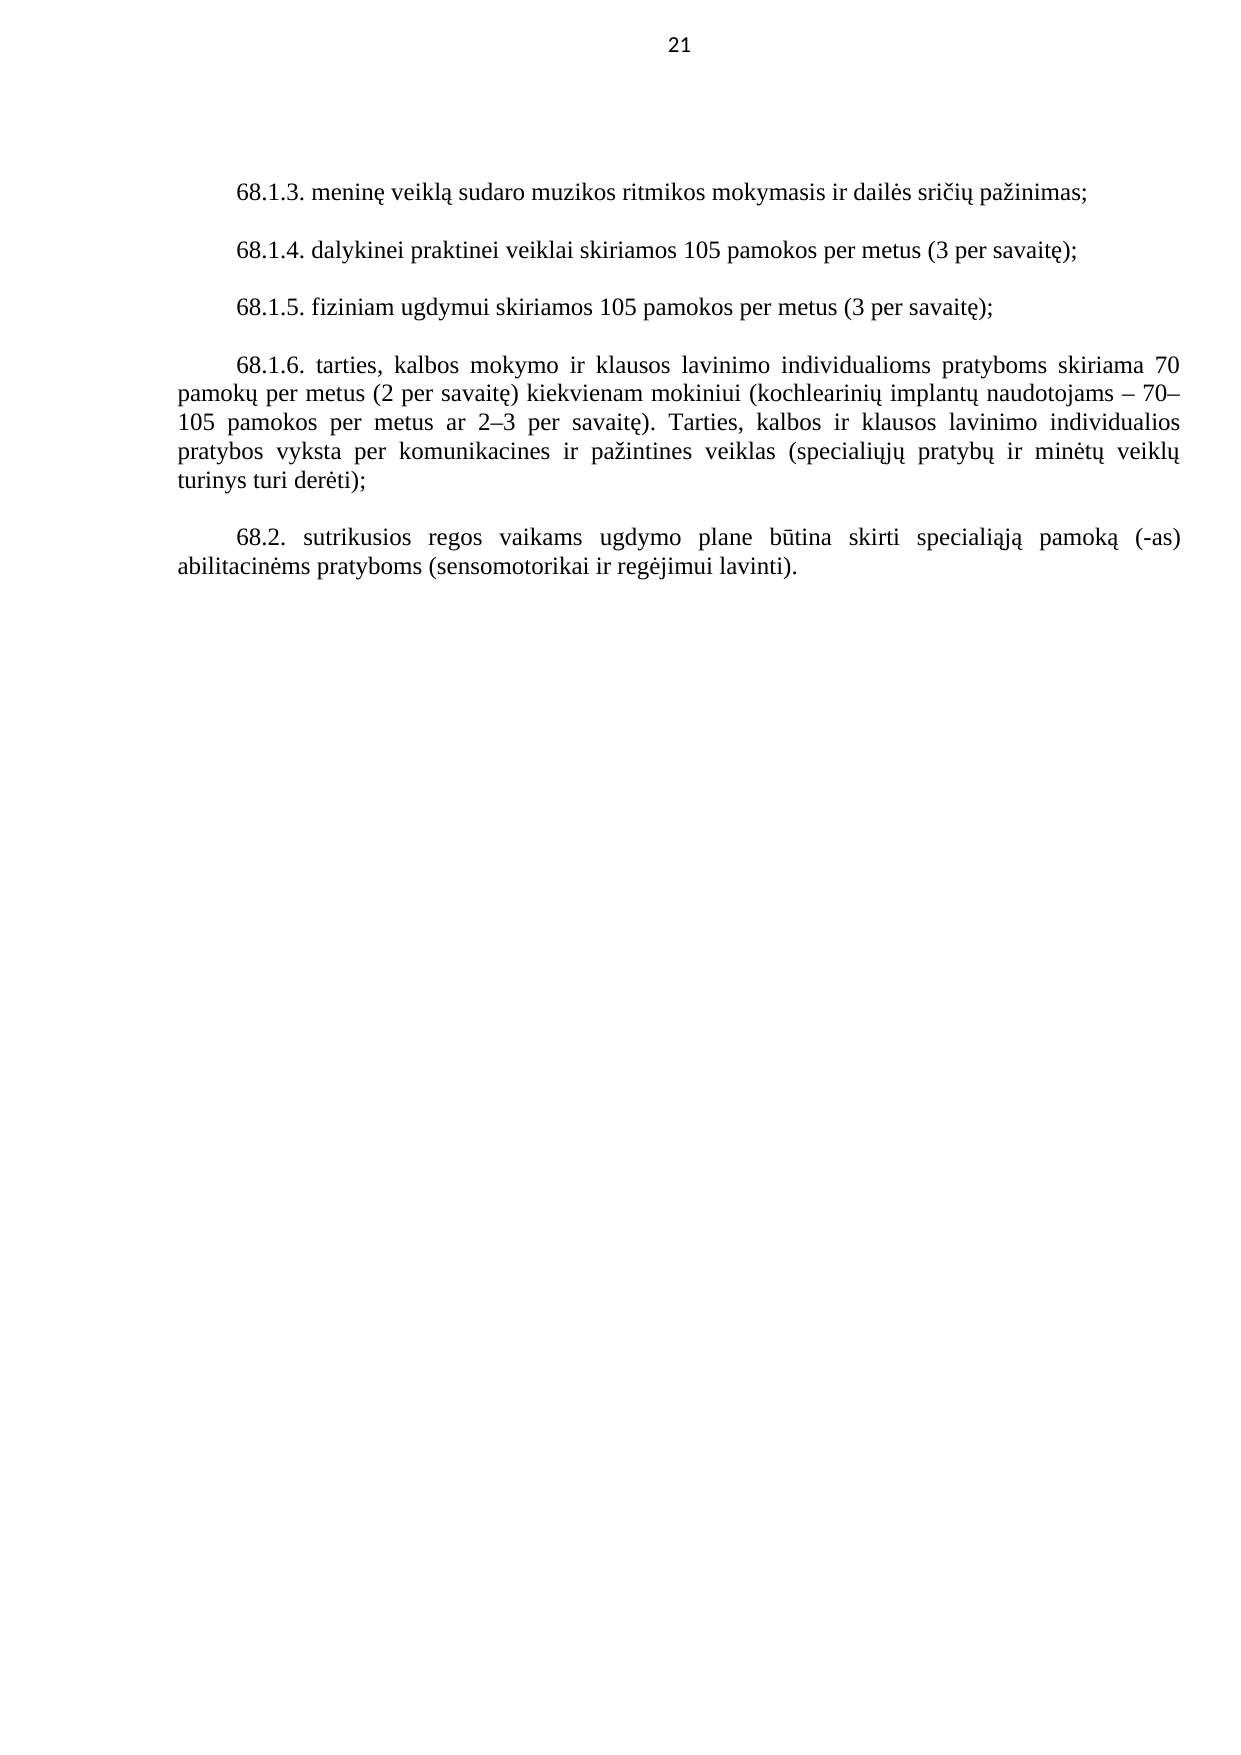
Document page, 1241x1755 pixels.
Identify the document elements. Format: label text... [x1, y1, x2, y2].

text 68.2. sutrikusios regos vaikams ugdymo plane būtina skirti specialiąją pamoką (-as) abilitacinėms pratyboms (sensomotorikai ir regėjimui lavinti). [177, 522, 1181, 580]
text 68.1.5. fiziniam ugdymui skiriamos 105 pamokos per metus (3 per savaitę); [177, 292, 1181, 321]
text 68.1.4. dalykinei praktinei veiklai skiriamos 105 pamokos per metus (3 per savaitę); [177, 235, 1181, 263]
text 68.1.3. meninę veiklą sudaro muzikos ritmikos mokymasis ir dailės sričių pažinimas; [177, 177, 1181, 206]
text 68.1.6. tarties, kalbos mokymo ir klausos lavinimo individualioms pratyboms skiriama 70 pamokų per metus (2 per savaitę) kiekvienam mokiniui (kochlearinių implantų naudotojams – 70–105 pamokos per metus ar 2–3 per savaitę). Tarties, kalbos ir klausos lavinimo individualios pratybos vyksta per komunikacines ir pažintines veiklas (specialiųjų pratybų ir minėtų veiklų turinys turi derėti); [177, 350, 1181, 493]
